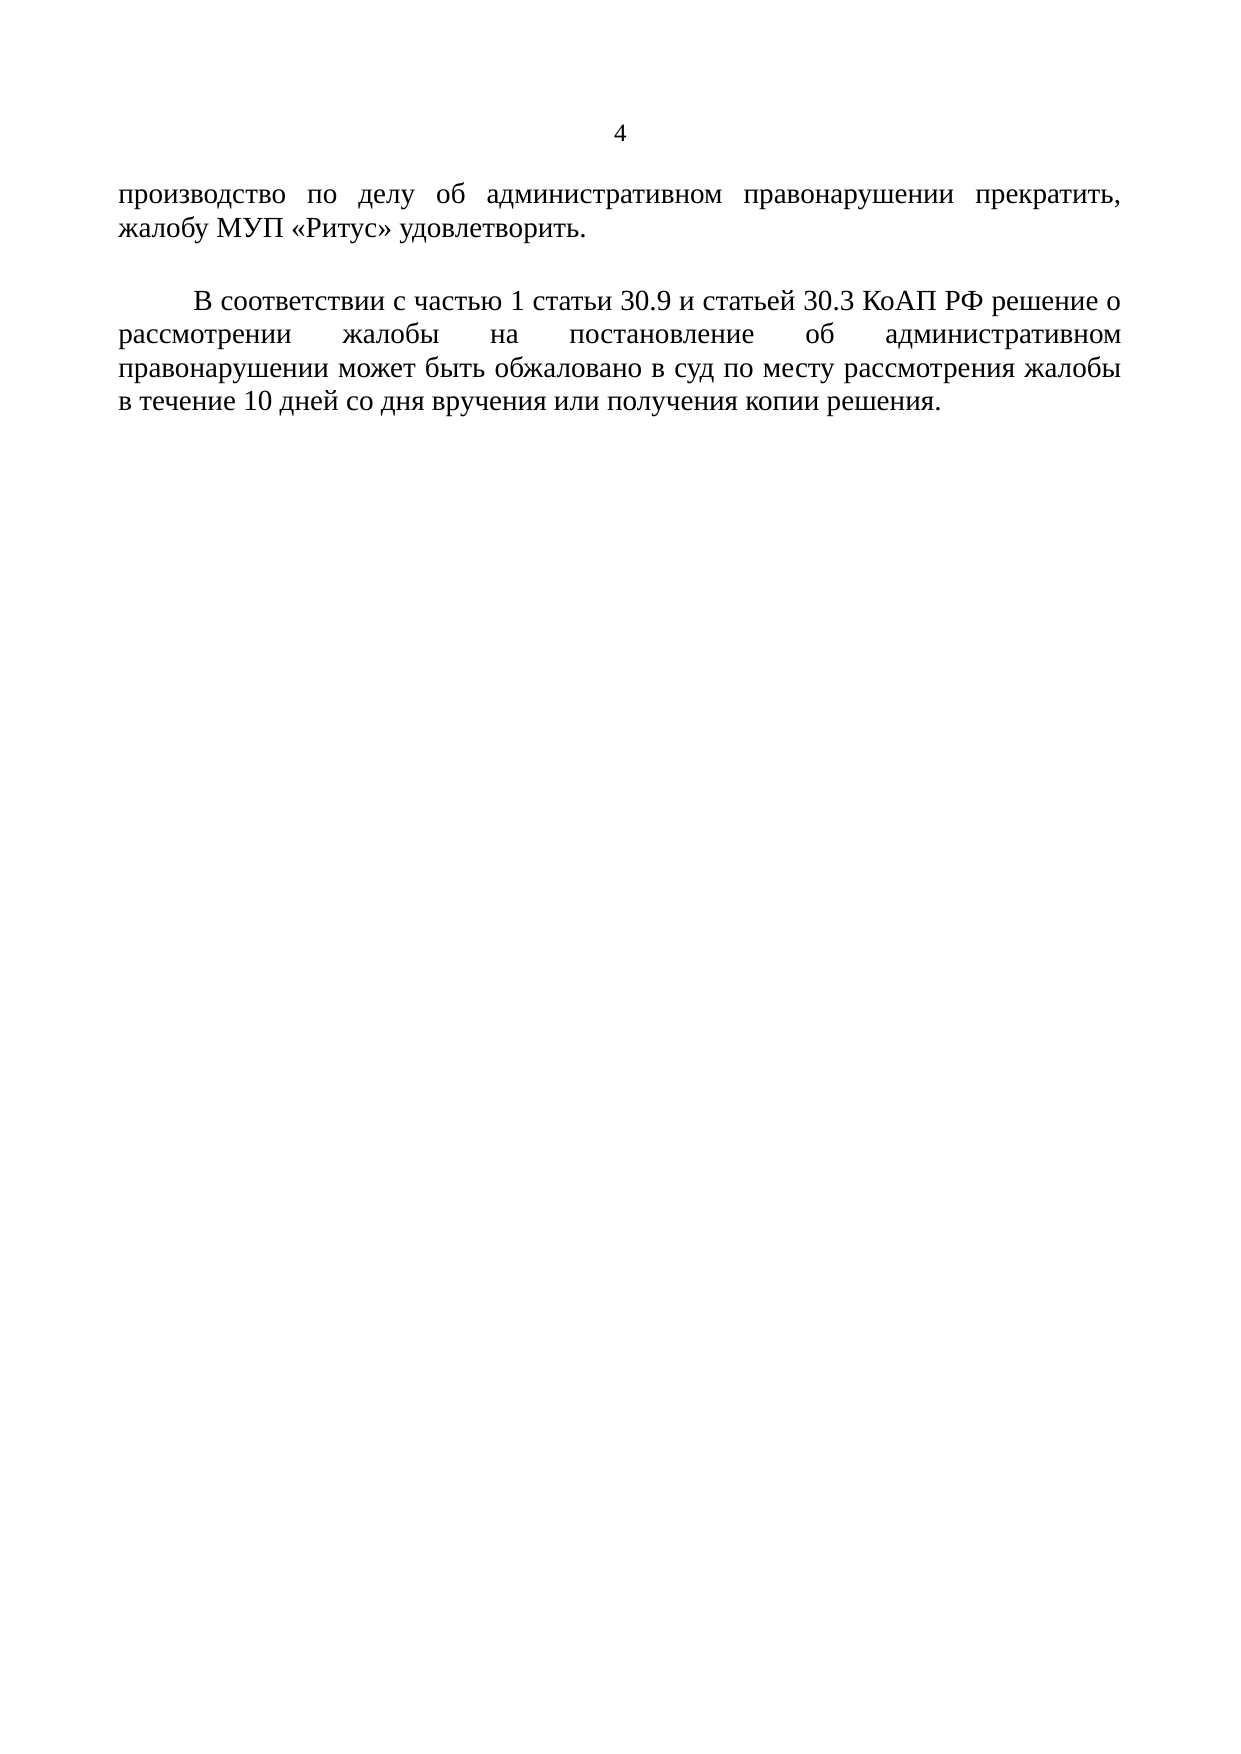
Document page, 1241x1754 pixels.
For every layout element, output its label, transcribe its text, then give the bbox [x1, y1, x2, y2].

text производство по делу об административном правонарушении прекратить, жалобу МУП «Ритус» удовлетворить. [118, 176, 1122, 243]
text В соответствии с частью 1 статьи 30.9 и статьей 30.3 КоАП РФ решение о рассмотрении жалобы на постановление об административном правонарушении может быть обжаловано в суд по месту рассмотрения жалобы в течение 10 дней со дня вручения или получения копии решения. [118, 283, 1122, 417]
